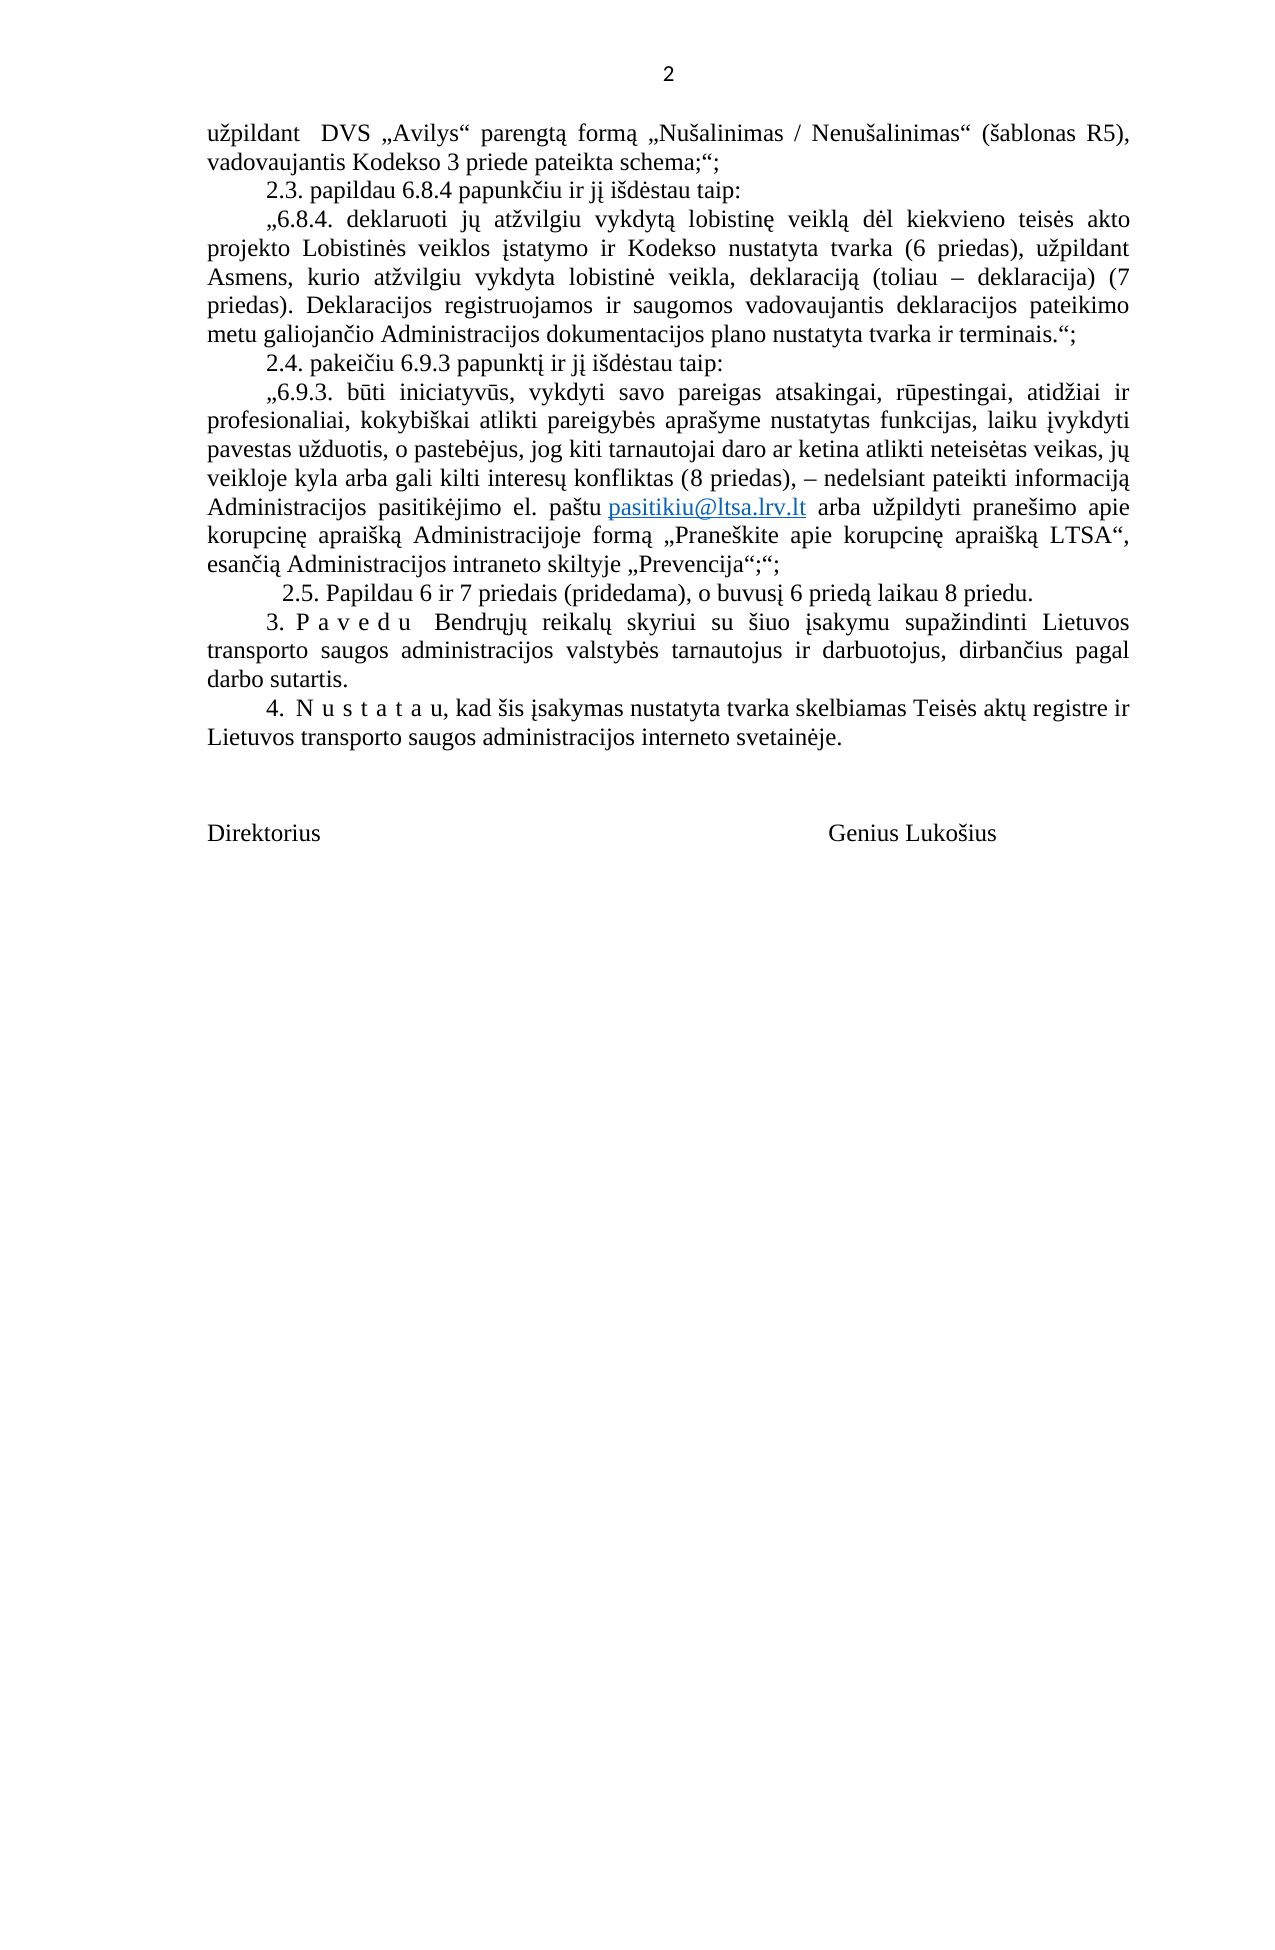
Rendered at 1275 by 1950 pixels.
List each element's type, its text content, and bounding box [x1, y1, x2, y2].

text 2.5. Papildau 6 ir 7 priedais (pridedama), o buvusį 6 priedą laikau 8 priedu. [207, 578, 1130, 607]
text „6.8.4. deklaruoti jų atžvilgiu vykdytą lobistinę veiklą dėl kiekvieno teisės akto projekto Lobistinės veiklos įstatymo ir Kodekso nustatyta tvarka (6 priedas), užpildant Asmens, kurio atžvilgiu vykdyta lobistinė veikla, deklaraciją (toliau – deklaracija) (7 priedas). Deklaracijos registruojamos ir saugomos vadovaujantis deklaracijos pateikimo metu galiojančio Administracijos dokumentacijos plano nustatyta tvarka ir terminais.“; [207, 204, 1130, 348]
text 2.3. papildau 6.8.4 papunkčiu ir jį išdėstau taip: [207, 176, 1130, 204]
text užpildant DVS „Avilys“ parengtą formą „Nušalinimas / Nenušalinimas“ (šablonas R5), vadovaujantis Kodekso 3 priede pateikta schema;“; [207, 118, 1130, 176]
text 3. Pavedu Bendrųjų reikalų skyriui su šiuo įsakymu supažindinti Lietuvos transporto saugos administracijos valstybės tarnautojus ir darbuotojus, dirbančius pagal darbo sutartis. [207, 607, 1130, 693]
text „6.9.3. būti iniciatyvūs, vykdyti savo pareigas atsakingai, rūpestingai, atidžiai ir profesionaliai, kokybiškai atlikti pareigybės aprašyme nustatytas funkcijas, laiku įvykdyti pavestas užduotis, o pastebėjus, jog kiti tarnautojai daro ar ketina atlikti neteisėtas veikas, jų veikloje kyla arba gali kilti interesų konfliktas (8 priedas), – nedelsiant pateikti informaciją Administracijos pasitikėjimo el. paštu pasitikiu@ltsa.lrv.lt arba užpildyti pranešimo apie korupcinę apraišką Administracijoje formą „Praneškite apie korupcinę apraišką LTSA“, esančią Administracijos intraneto skiltyje „Prevencija“;“; [207, 377, 1130, 578]
text 4. Nustatau, kad šis įsakymas nustatyta tvarka skelbiamas Teisės aktų registre ir Lietuvos transporto saugos administracijos interneto svetainėje. [207, 693, 1130, 751]
text Direktorius Genius Lukošius [207, 818, 1130, 846]
text 2.4. pakeičiu 6.9.3 papunktį ir jį išdėstau taip: [207, 348, 1130, 377]
